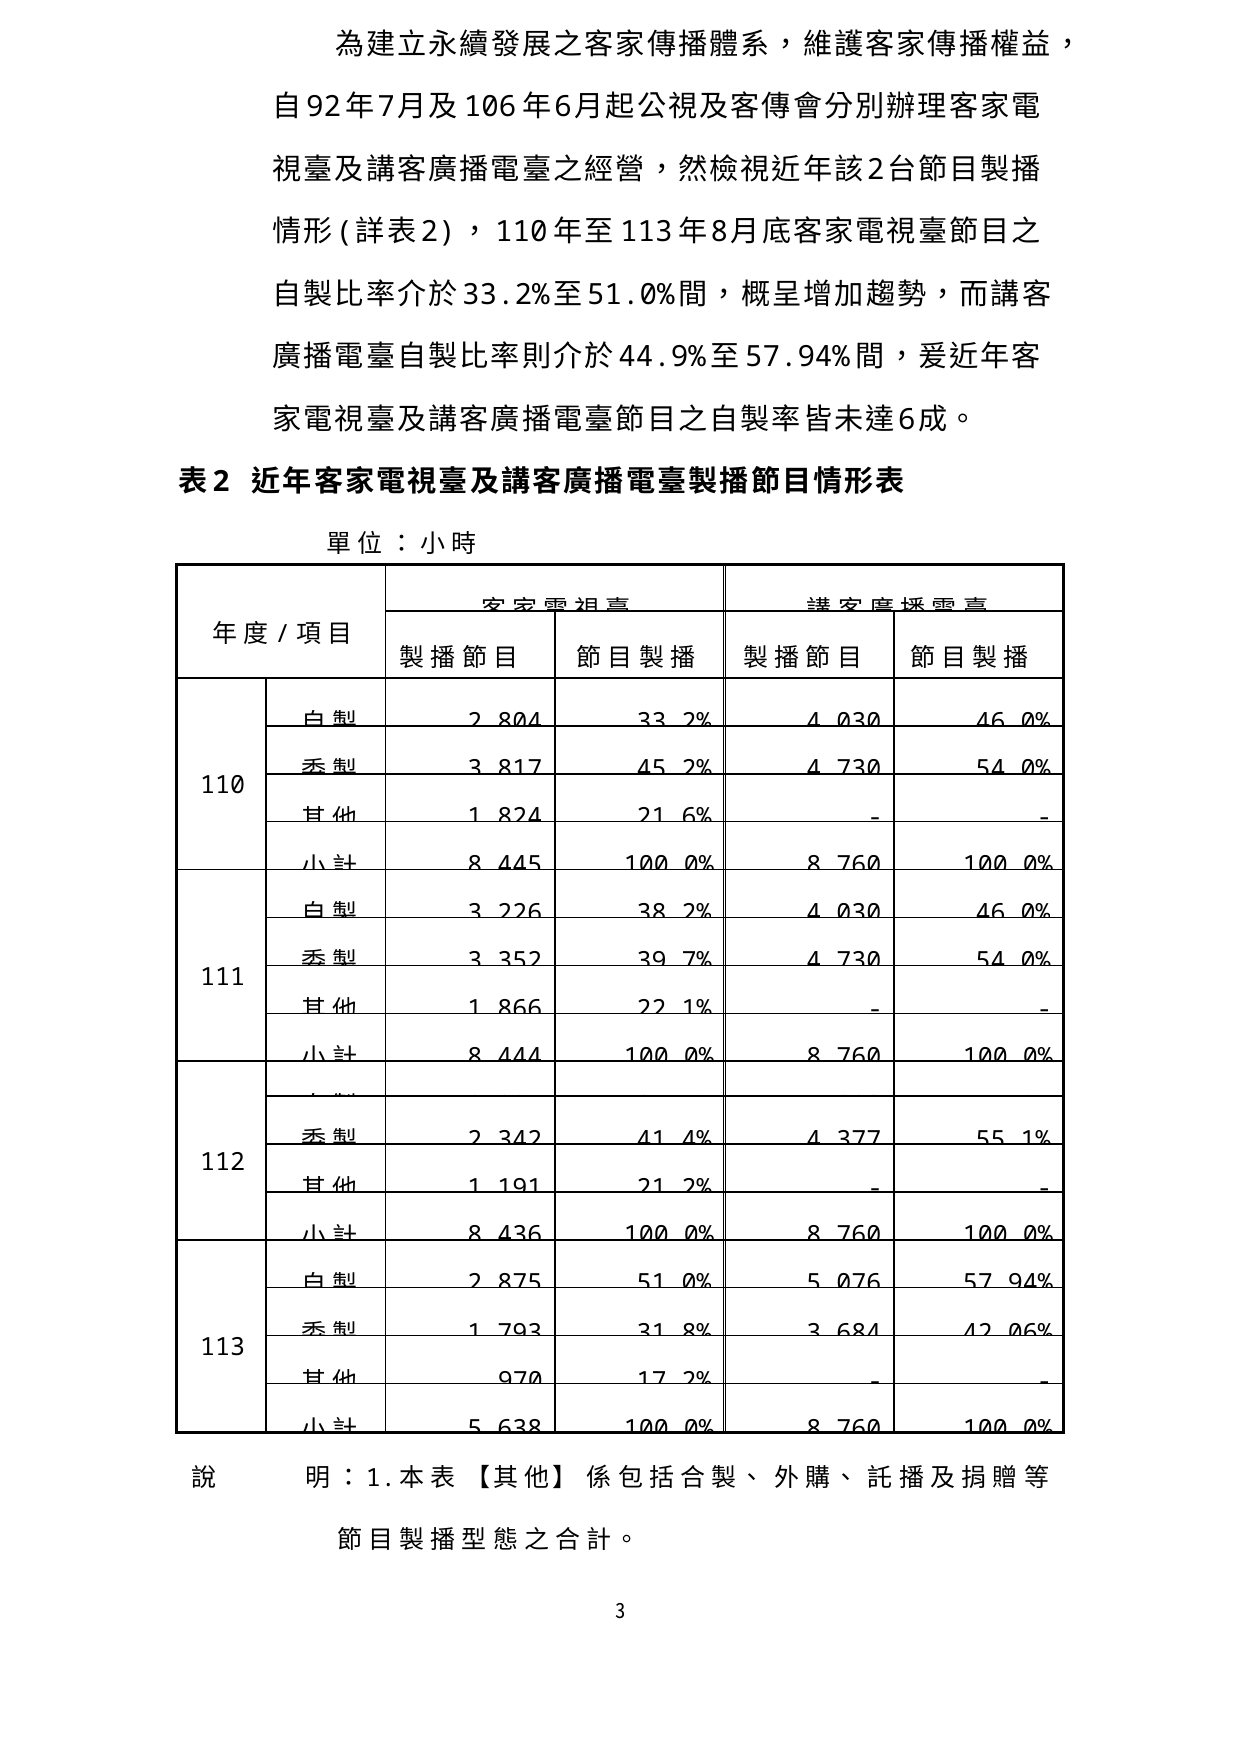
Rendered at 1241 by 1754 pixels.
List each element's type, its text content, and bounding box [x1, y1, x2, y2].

table_cell - [726, 966, 893, 1012]
table_cell 2,084 [386, 1062, 554, 1095]
table_cell 2,342 [386, 1097, 554, 1143]
table_cell 其他 [267, 1145, 385, 1191]
table_cell 其他 [267, 775, 385, 821]
table_cell 4,730 [726, 727, 893, 773]
table_cell 節目製播型態占比 [556, 612, 723, 677]
table_cell 5,638 [386, 1384, 554, 1431]
table_cell 1,793 [386, 1288, 554, 1335]
table_cell 2,804 [386, 679, 554, 725]
table_cell 37.4% [556, 1062, 723, 1095]
table_cell 8,760 [726, 1384, 893, 1431]
text 表2 近年客家電視臺及講客廣播電臺製播節目情形表 單位：小時 [176, 437, 1062, 562]
table_cell 39.7% [556, 918, 723, 964]
table_cell - [895, 775, 1062, 821]
table_cell 自製 [267, 679, 385, 725]
table_cell 100.0% [556, 822, 723, 869]
table_cell 2,875 [386, 1241, 554, 1287]
table_cell 100.0% [895, 1014, 1062, 1060]
table_cell 970 [386, 1336, 554, 1383]
table_cell 42.06% [895, 1288, 1062, 1335]
table_cell 1,824 [386, 775, 554, 821]
table_cell 31.8% [556, 1288, 723, 1335]
table_cell 8,445 [386, 822, 554, 869]
table_cell 55.1% [895, 1097, 1062, 1143]
table_cell 3,226 [386, 870, 554, 917]
table_cell 1,866 [386, 966, 554, 1012]
table_cell 製播節目時數 [386, 612, 554, 677]
table_cell 製播節目時數 [726, 612, 893, 677]
table_cell 8,436 [386, 1193, 554, 1239]
table_cell 其他 [267, 966, 385, 1012]
table_cell 22.1% [556, 966, 723, 1012]
table_cell 8,760 [726, 1193, 893, 1239]
table_cell 自製 [267, 1062, 385, 1095]
table_cell 100.0% [556, 1193, 723, 1239]
table_cell 自製 [267, 1241, 385, 1287]
table_cell 節目製播型態占比 [895, 612, 1062, 677]
table_header 客家電視臺 [386, 566, 723, 610]
table_cell 委製 [267, 1097, 385, 1143]
table_cell 21.2% [556, 1145, 723, 1191]
table_cell 21.6% [556, 775, 723, 821]
table_cell 3,684 [726, 1288, 893, 1335]
table_cell 其他 [267, 1336, 385, 1383]
table_cell 46.0% [895, 870, 1062, 917]
table_cell 54.0% [895, 727, 1062, 773]
table_cell 8,760 [726, 1014, 893, 1060]
table_cell 4,030 [726, 679, 893, 725]
table_cell 54.0% [895, 918, 1062, 964]
table_cell 100.0% [556, 1384, 723, 1431]
table_cell 100.0% [895, 1193, 1062, 1239]
table_cell 111 [178, 870, 265, 1060]
table_cell 4,030 [726, 870, 893, 917]
table_cell 51.0% [556, 1241, 723, 1287]
table_cell - [726, 1145, 893, 1191]
table_cell - [895, 966, 1062, 1012]
table_cell 45.2% [556, 727, 723, 773]
table_cell 100.0% [556, 1014, 723, 1060]
table_cell 33.2% [556, 679, 723, 725]
table_cell 41.4% [556, 1097, 723, 1143]
table_cell 小計 [267, 1014, 385, 1060]
table_cell 委製 [267, 918, 385, 964]
table_cell 3,352 [386, 918, 554, 964]
table_cell 委製 [267, 727, 385, 773]
table_cell 3,817 [386, 727, 554, 773]
table_cell 38.2% [556, 870, 723, 917]
table_cell 委製 [267, 1288, 385, 1335]
table_cell - [726, 1336, 893, 1383]
table_cell 100.0% [895, 822, 1062, 869]
table_cell 110 [178, 679, 265, 869]
table_cell 8,760 [726, 822, 893, 869]
table_cell 44.9% [895, 1062, 1062, 1095]
table_cell 4,383 [726, 1062, 893, 1095]
table_cell 4,730 [726, 918, 893, 964]
table_header 年度/項目 [178, 566, 385, 677]
table_cell 自製 [267, 870, 385, 917]
text 為建立永續發展之客家傳播體系，維護客家傳播權益，自92年7月及106年6月起公視及客傳會分別辦理客家電視臺及講客廣播電臺之經營，然檢視近年該2台節目製播情形(詳表2)，110年至113年8月底客家電視臺節目之自製比率介於33.2%至51.0%間，概呈增加趨勢，而講客廣播電臺自製比率則介於44.9%至57.94%間，爰近年客家電視臺及講客廣播電臺節目之自製率皆未達6成。 [266, 0, 1063, 437]
table_header 講客廣播電臺 [726, 566, 1062, 610]
table_cell 4,377 [726, 1097, 893, 1143]
table_cell 17.2% [556, 1336, 723, 1383]
table_cell 小計 [267, 822, 385, 869]
table_cell - [726, 775, 893, 821]
table_cell - [895, 1145, 1062, 1191]
table_cell 57.94% [895, 1241, 1062, 1287]
table_cell 112 [178, 1062, 265, 1239]
text 說 明：1.本表【其他】係包括合製、外購、託播及捐贈等節目製播型態之合計。 [183, 1434, 1062, 1559]
table_cell - [895, 1336, 1062, 1383]
table_cell 113 [178, 1241, 265, 1431]
table_cell 46.0% [895, 679, 1062, 725]
table_cell 小計 [267, 1193, 385, 1239]
table_cell 100.0% [895, 1384, 1062, 1431]
table_cell 小計 [267, 1384, 385, 1431]
table_cell 1,191 [386, 1145, 554, 1191]
table_cell 8,444 [386, 1014, 554, 1060]
table_cell 5,076 [726, 1241, 893, 1287]
